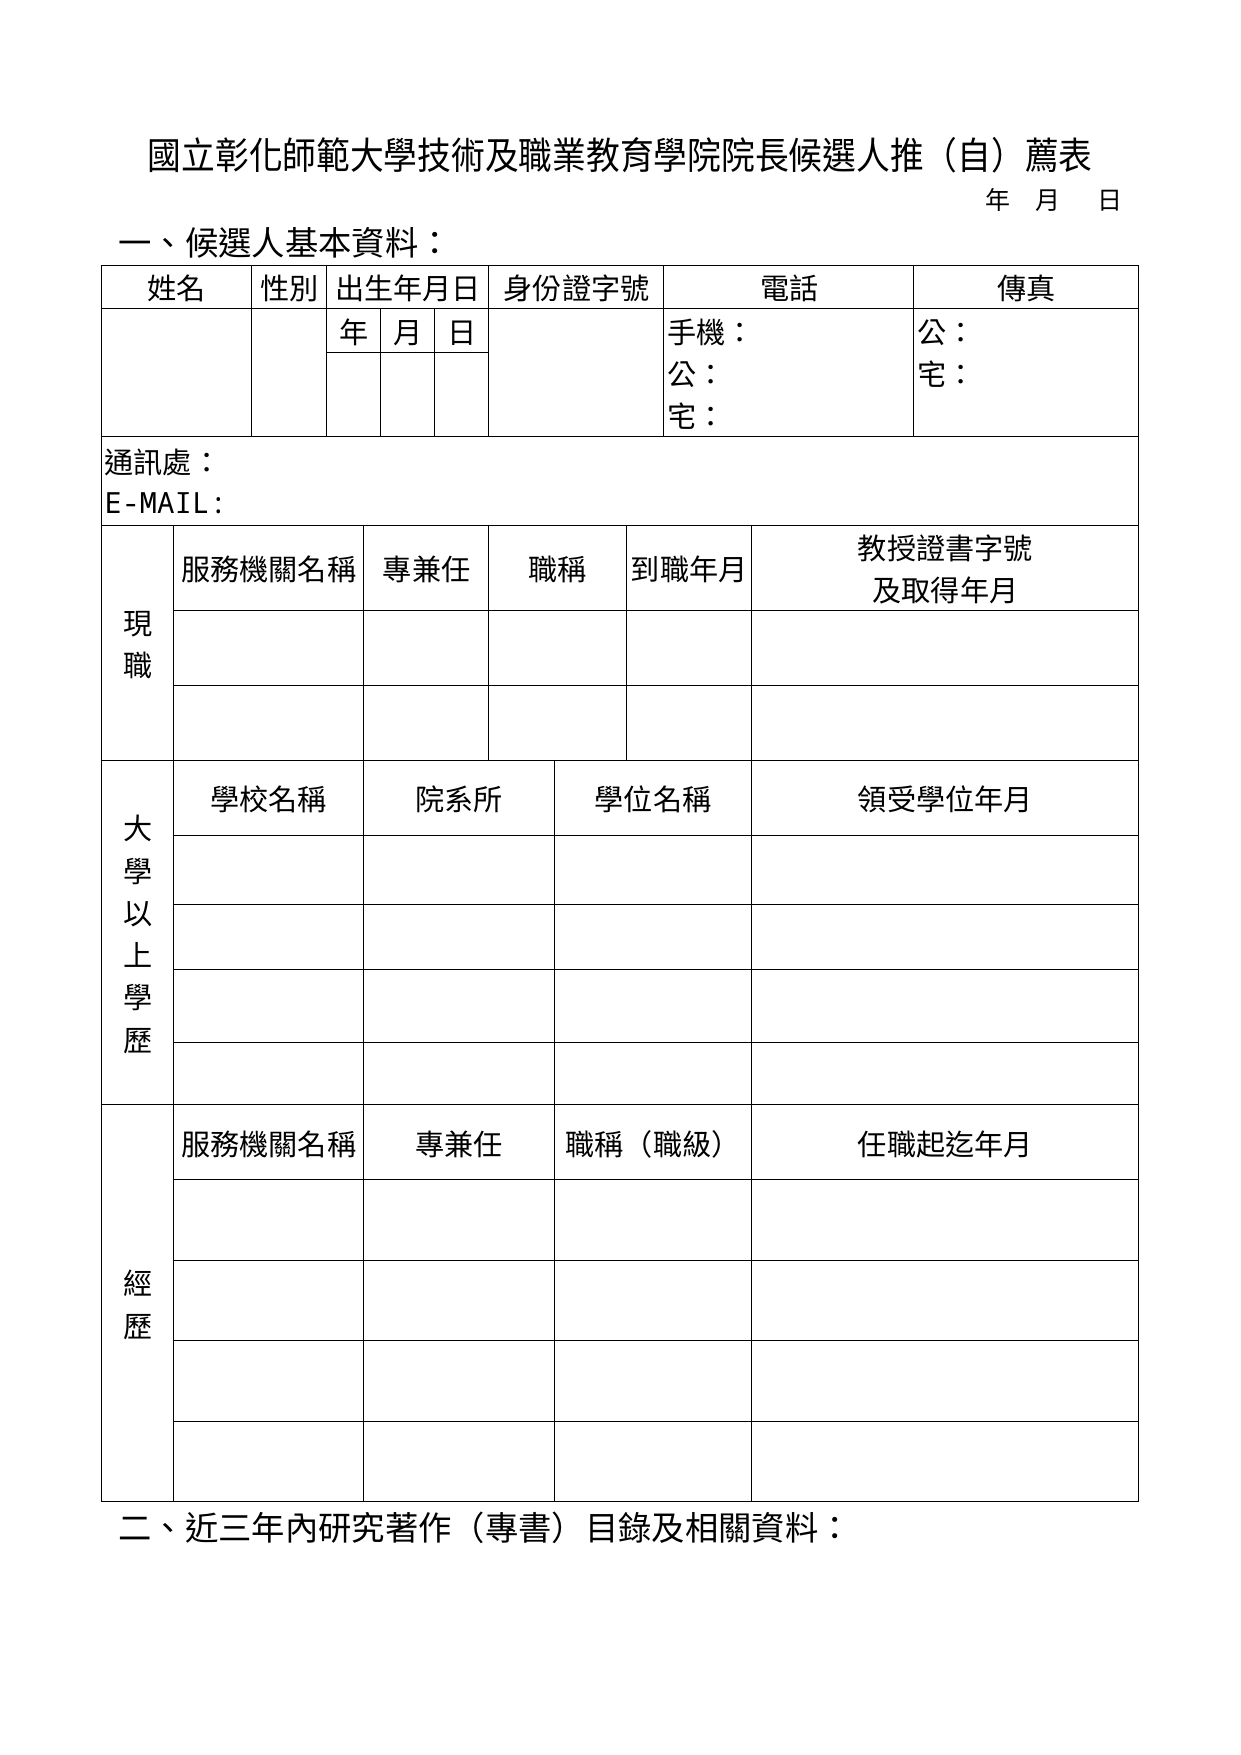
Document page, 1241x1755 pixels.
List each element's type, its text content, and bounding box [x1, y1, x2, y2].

table_cell [627, 686, 751, 760]
table_cell [364, 1422, 554, 1501]
table_cell 教授證書字號 及取得年月 [752, 526, 1138, 610]
table_cell 學校名稱 [174, 761, 363, 835]
table_cell [102, 309, 251, 436]
table_header 傳真 [914, 266, 1138, 308]
table_cell 服務機關名稱 [174, 1105, 363, 1179]
table_cell [752, 905, 1138, 969]
table_cell [627, 611, 751, 685]
table_cell 任職起迄年月 [752, 1105, 1138, 1179]
table_cell [381, 353, 434, 436]
table_cell [364, 905, 554, 969]
table_cell [752, 1341, 1138, 1421]
table_cell [752, 1180, 1138, 1260]
table_cell [364, 1180, 554, 1260]
table_cell [555, 1043, 751, 1104]
table_header 身份證字號 [489, 266, 663, 308]
table_cell [752, 1422, 1138, 1501]
table_cell [555, 836, 751, 904]
table_cell [364, 1261, 554, 1340]
table_cell 現 職 [102, 526, 173, 760]
table_cell [252, 309, 326, 436]
table_cell [364, 686, 488, 760]
table_cell [174, 1422, 363, 1501]
table_cell 院系所 [364, 761, 554, 835]
table_cell [364, 1043, 554, 1104]
table_cell [364, 836, 554, 904]
table_header 姓名 [102, 266, 251, 308]
table_cell [435, 353, 488, 436]
table_cell 學位名稱 [555, 761, 751, 835]
table_cell [364, 1341, 554, 1421]
table_cell 專兼任 [364, 1105, 554, 1179]
table_cell [752, 1043, 1138, 1104]
table_cell [489, 686, 626, 760]
table_cell 經 歷 [102, 1105, 173, 1501]
table_cell 年 [327, 309, 380, 352]
table_cell 職稱（職級） [555, 1105, 751, 1179]
table_cell 日 [435, 309, 488, 352]
table_cell [174, 1261, 363, 1340]
table_cell 手機： 公： 宅： [664, 309, 913, 436]
table_cell [174, 836, 363, 904]
table_cell [364, 970, 554, 1042]
table_cell [555, 1422, 751, 1501]
table_cell [327, 353, 380, 436]
table_cell [752, 686, 1138, 760]
table_cell [489, 309, 663, 436]
table_cell [752, 1261, 1138, 1340]
table_cell [174, 1341, 363, 1421]
table_cell [489, 611, 626, 685]
table_cell [555, 970, 751, 1042]
table_cell [174, 970, 363, 1042]
table_cell [555, 905, 751, 969]
table_cell [174, 611, 363, 685]
table_cell 公： 宅： [914, 309, 1138, 436]
table_cell [555, 1180, 751, 1260]
table_cell [364, 611, 488, 685]
text 國立彰化師範大學技術及職業教育學院院長候選人推（自）薦表 [118, 126, 1122, 180]
table_cell [555, 1261, 751, 1340]
table_cell 領受學位年月 [752, 761, 1138, 835]
table_header 電話 [664, 266, 913, 308]
table_cell [174, 1043, 363, 1104]
table_cell 專兼任 [364, 526, 488, 610]
table_cell 職稱 [489, 526, 626, 610]
table_cell 大 學 以 上 學 歷 [102, 761, 173, 1104]
table_cell 通訊處： E-MAIL: [102, 437, 1138, 524]
table_cell [174, 1180, 363, 1260]
table_cell [174, 905, 363, 969]
table_cell [752, 970, 1138, 1042]
table_cell [174, 686, 363, 760]
table_cell 到職年月 [627, 526, 751, 610]
table_cell [752, 836, 1138, 904]
text 二、近三年內研究著作（專書）目錄及相關資料： [118, 1502, 1122, 1550]
text 一、候選人基本資料： [118, 217, 1122, 265]
table_cell [555, 1341, 751, 1421]
table_header 性別 [252, 266, 326, 308]
table_cell [752, 611, 1138, 685]
text 年 月 日 [118, 180, 1122, 217]
table_cell 服務機關名稱 [174, 526, 363, 610]
table_header 出生年月日 [327, 266, 488, 308]
table_cell 月 [381, 309, 434, 352]
